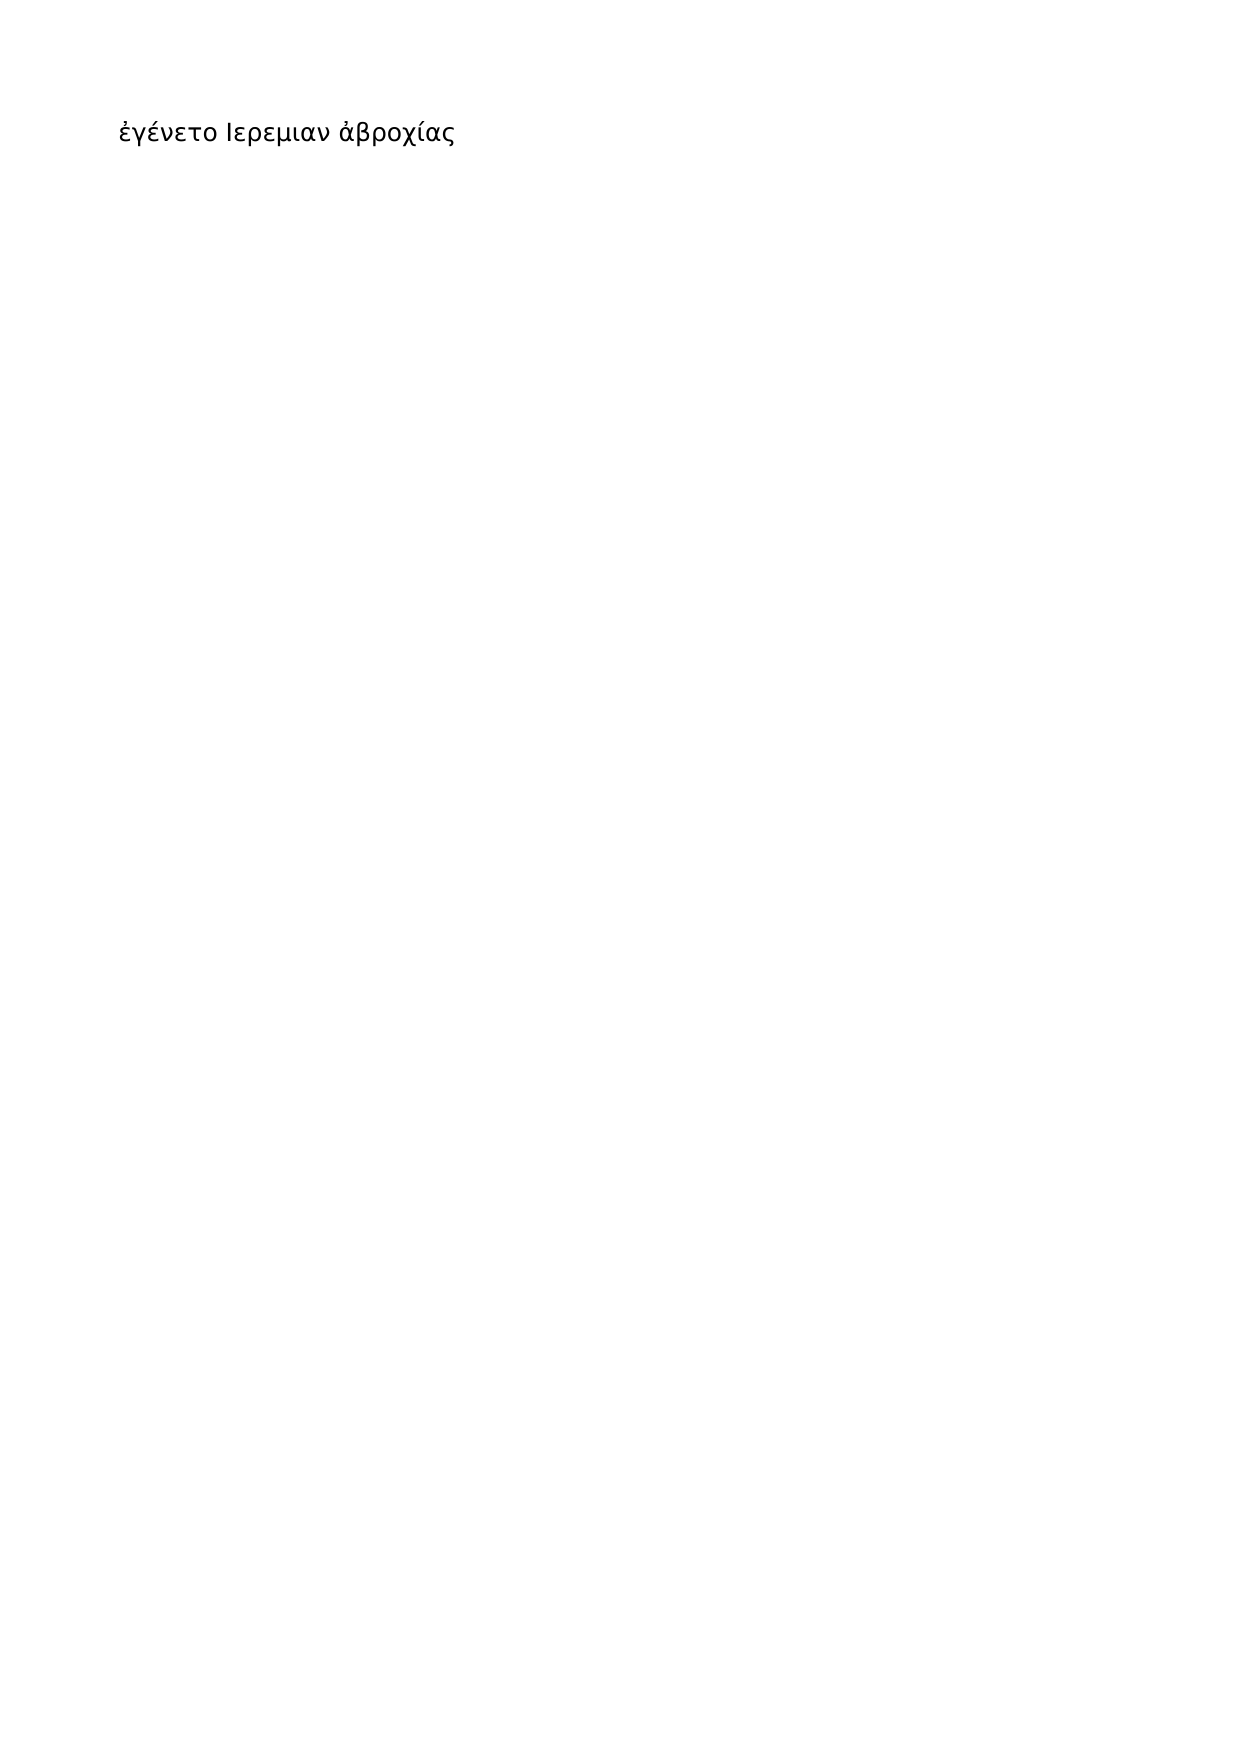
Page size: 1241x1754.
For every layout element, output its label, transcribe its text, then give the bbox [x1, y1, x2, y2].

text ἐγένετο Ιερεμιαν ἀβροχίας [118, 118, 1122, 147]
